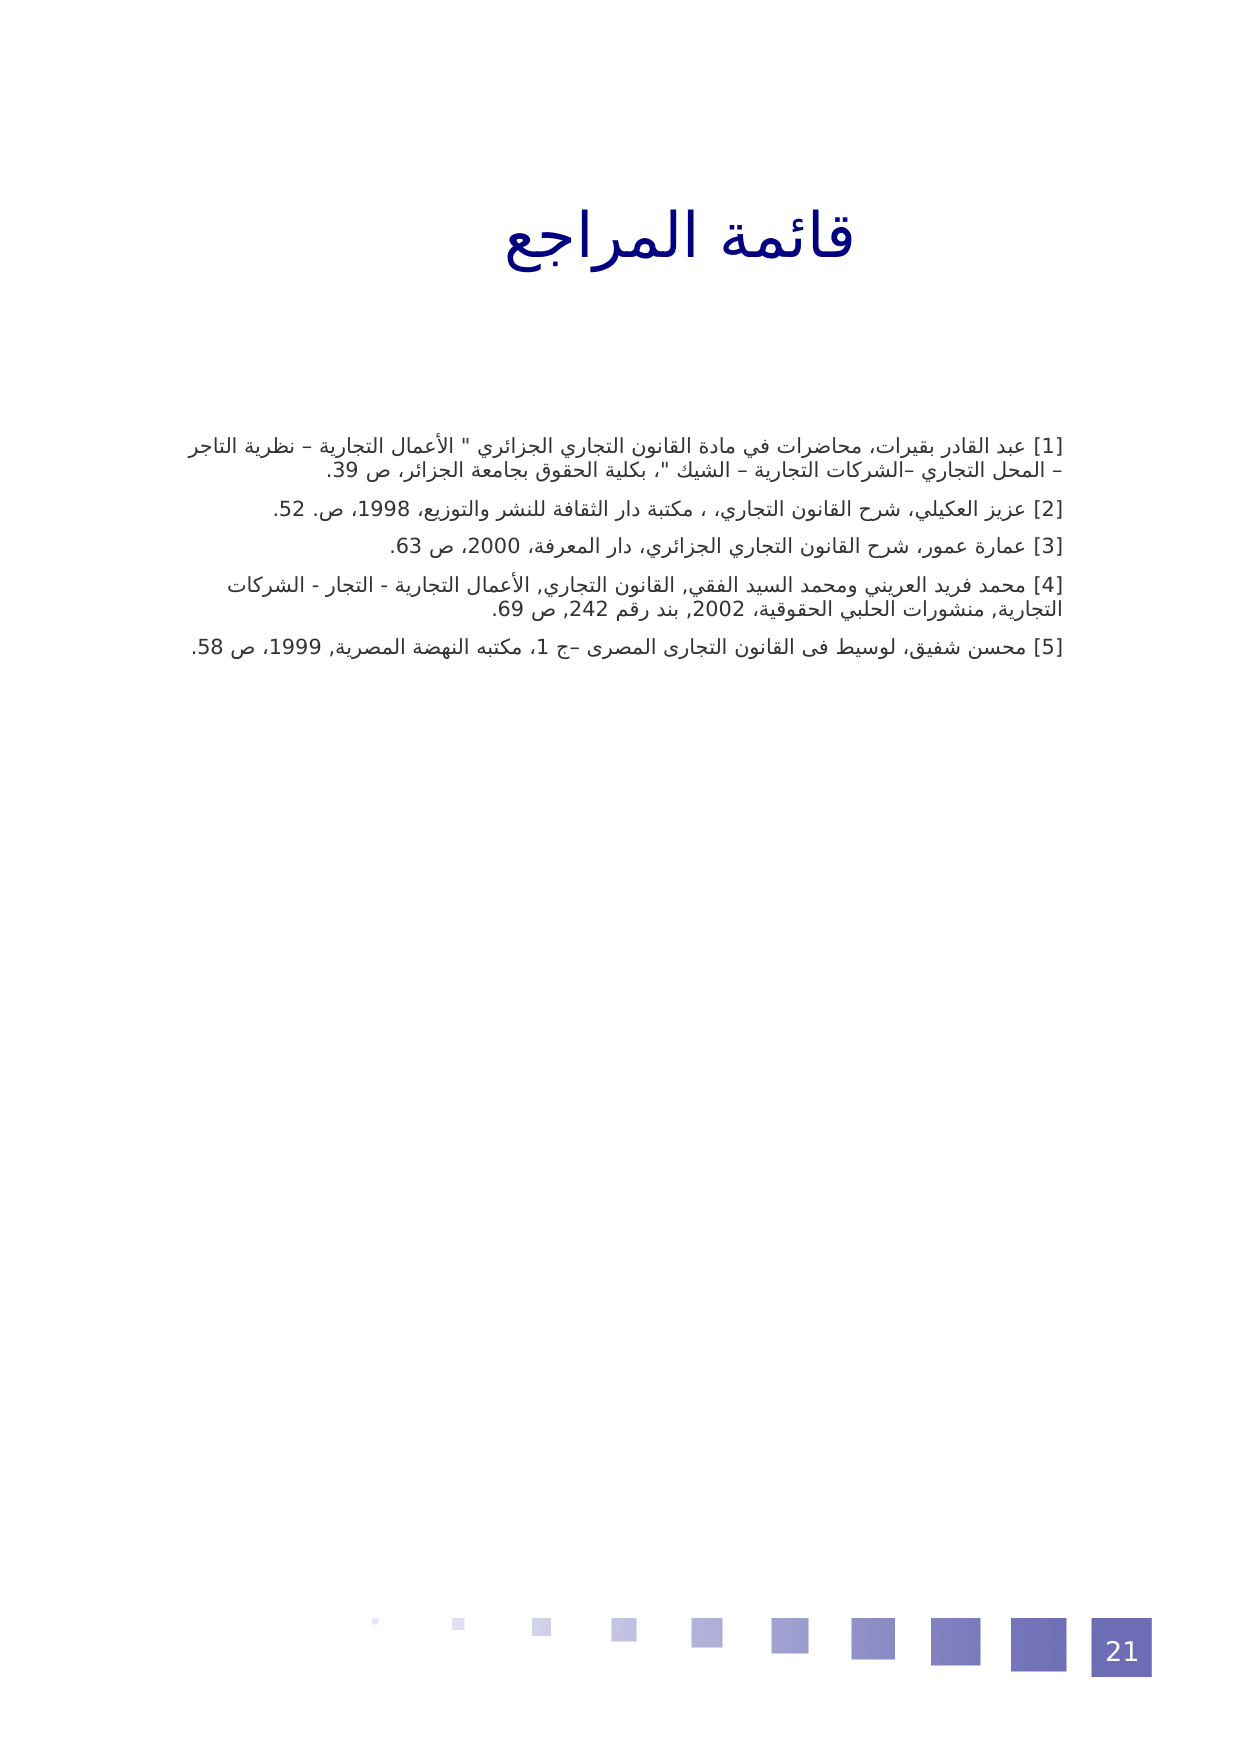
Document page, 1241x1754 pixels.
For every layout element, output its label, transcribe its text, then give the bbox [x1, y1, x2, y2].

picture [177, 1618, 1152, 1677]
text [3] عمارة عمور، شرح القانون التجاري الجزائري، دار المعرفة، 2000، ص 63. [177, 534, 1063, 559]
text [1] عبد القادر بقيرات، محاضرات في مادة القانون التجاري الجزائري " الأعمال التجارية – نظرية التاجر – المحل التجاري –الشركات التجارية – الشيك "، بكلية الحقوق بجامعة الجزائر، ص 39. [177, 434, 1063, 483]
text [5] محسن شفيق، لوسيط فى القانون التجارى المصرى –ج 1، مكتبه النهضة المصرية, 1999، ص 58. [177, 635, 1063, 659]
text [2] عزيز العكيلي، شرح القانون التجاري، ، مكتبة دار الثقافة للنشر والتوزيع، 1998، ص. 52. [177, 497, 1063, 521]
text [4] محمد فريد العريني ومحمد السيد الفقي, القانون التجاري, الأعمال التجارية - التجار - الشركات التجارية, منشورات الحلبي الحقوقية، 2002, بند رقم 242, ص 69. [177, 573, 1063, 621]
title قائمة المراجع [213, 199, 856, 272]
